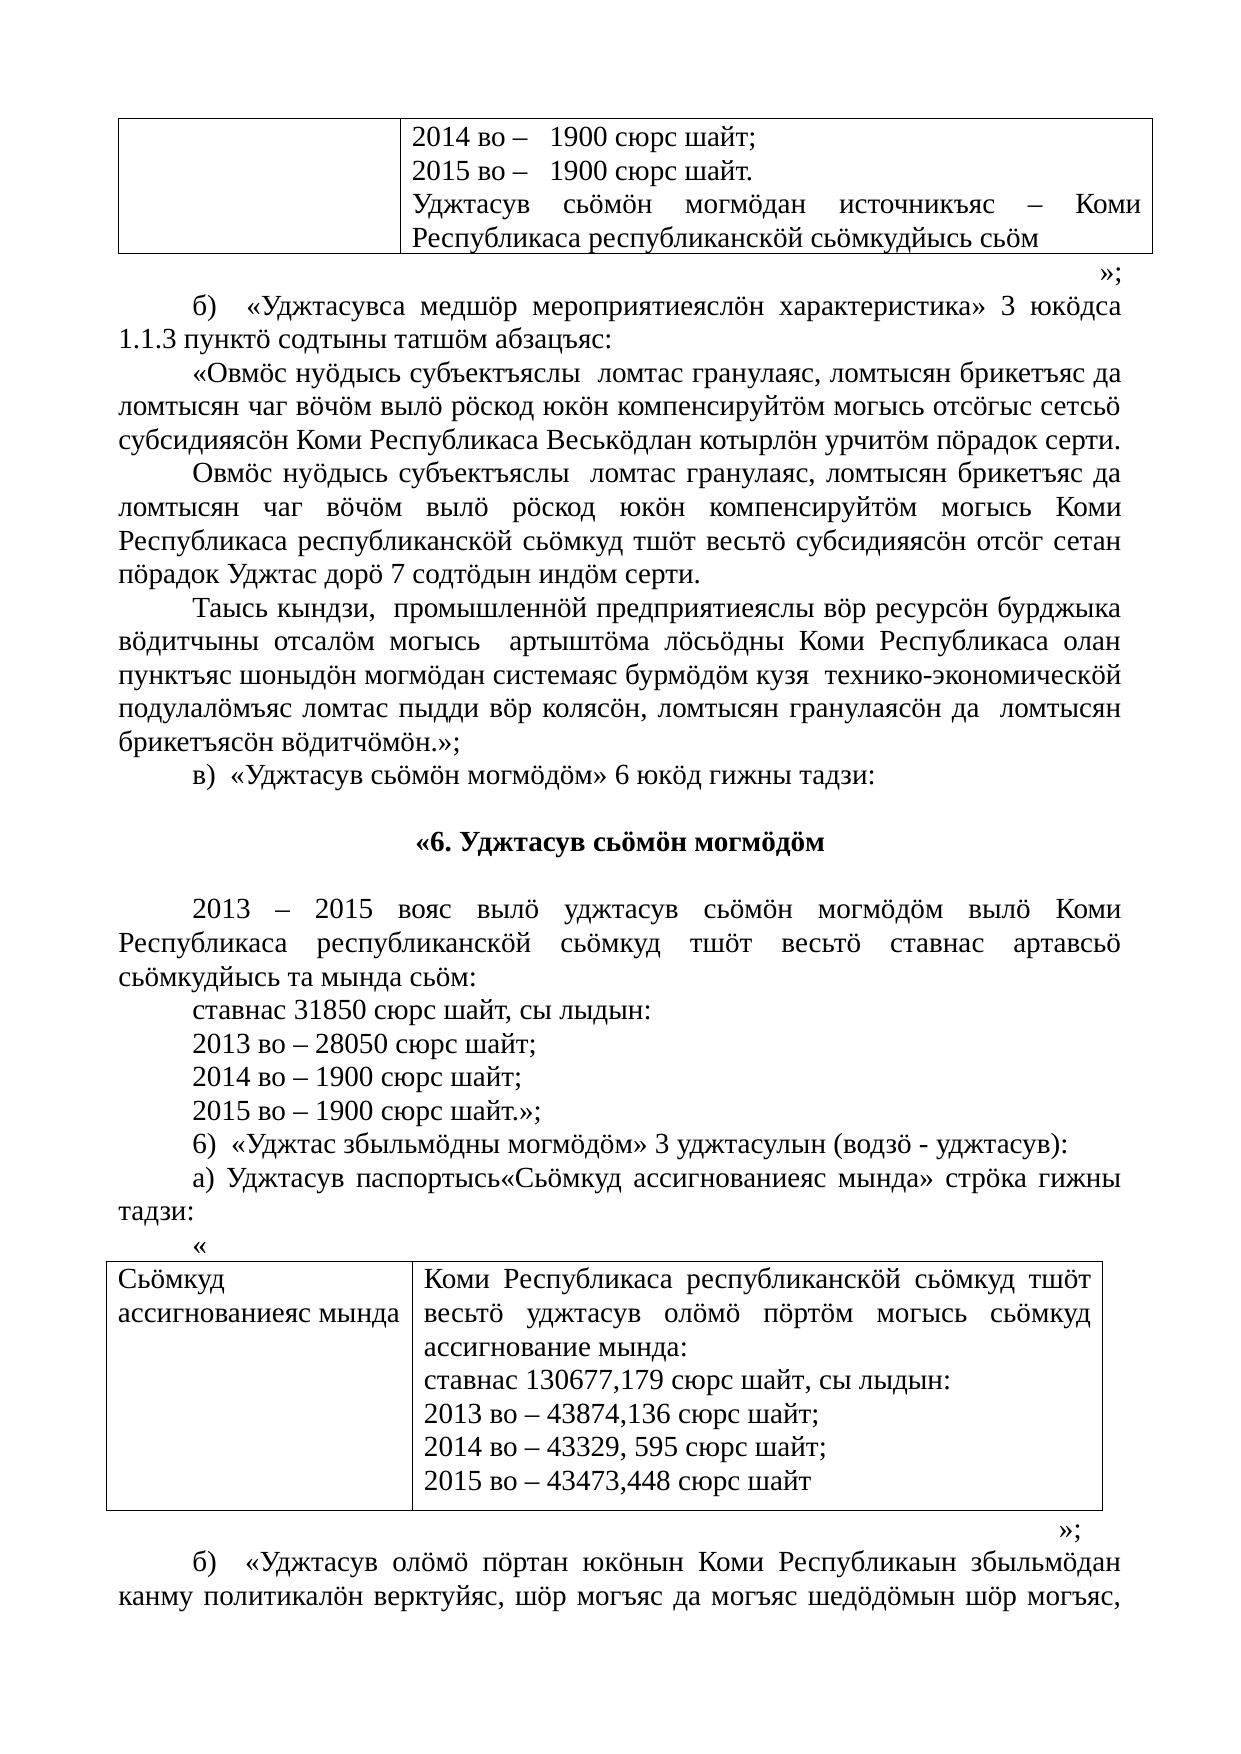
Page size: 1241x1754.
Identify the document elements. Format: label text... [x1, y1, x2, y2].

text «Овмӧс нуӧдысь субъектъяслы ломтас гранулаяс, ломтысян брикетъяс да ломтысян чаг вӧчӧм вылӧ рӧскод юкӧн компенсируйтӧм могысь отсӧгыс сетсьӧ субсидияясӧн Коми Республикаса Веськӧдлан котырлӧн урчитӧм пӧрадок серти. [118, 355, 1122, 456]
text в) «Уджтасув сьӧмӧн могмӧдӧм» 6 юкӧд гижны тадзи: [118, 757, 1122, 791]
text 6) «Уджтас збыльмӧдны могмӧдӧм» 3 уджтасулын (водзӧ - уджтасув): [118, 1126, 1122, 1160]
text 2013 – 2015 вояс вылӧ уджтасув сьӧмӧн могмӧдӧм вылӧ Коми Республикаса республиканскӧй сьӧмкуд тшӧт весьтӧ ставнас артавсьӧ сьӧмкудйысь та мында сьӧм: [118, 892, 1122, 992]
table_header [119, 119, 400, 253]
text « [118, 1227, 1122, 1261]
text ставнас 5750+20000+2300+1900+1900=31850 сюрс шайт, сы лыдын: [118, 992, 1122, 1026]
text Таысь кындзи, промышленнӧй предприятиеяслы вӧр ресурсӧн бурджыка вӧдитчыны отсалӧм могысь артыштӧма лӧсьӧдны Коми Республикаса олан пунктъяс шоныдӧн могмӧдан системаяс бурмӧдӧм кузя технико-экономическӧй подулалӧмъяс ломтас пыдди вӧр колясӧн, ломтысян гранулаясӧн да ломтысян брикетъясӧн вӧдитчӧмӧн.»; [118, 590, 1122, 757]
text »; [118, 1511, 1122, 1544]
text 2015 во – 1900 сюрс шайт.»; [118, 1093, 1122, 1126]
text «6. Уджтасув сьӧмӧн могмӧдӧм [118, 824, 1122, 858]
table_header Коми Республикаса республиканскӧй сьӧмкуд тшӧт весьтӧ уджтасув олӧмӧ пӧртӧм могысь сьӧмкуд ассигнование мында: ставнас 130677,179 сюрс шайт, сы лыдын: 2013 во – 43874,136 сюрс шайт; 2014 во – 43329, 595 сюрс шайт; 2015 во – 43473,448 сюрс шайт [413, 1262, 1102, 1510]
text а) Уджтасув паспортысь«Сьӧмкуд ассигнованиеяс мында» стрӧка гижны тадзи: [118, 1160, 1122, 1227]
table_header Сьӧмкуд ассигнованиеяс мында [107, 1262, 412, 1510]
text »; [118, 254, 1122, 288]
table_header Уджтасув сьӧмӧн могмӧдан мында 5750+20000+2300+1900+1900=31850 сюрс шайт, сы лыдын уджтасув сьӧмӧн могмӧдӧм кузя вояс серти: 2013 во – 5750+20000+2300=28050 сюрс шайт; 2014 во – 1900 сюрс шайт; 2015 во – 1900 сюрс шайт. Уджтасув сьӧмӧн могмӧдан источникъяс – Коми Республикаса республиканскӧй сьӧмкудйысь сьӧм [401, 119, 1152, 253]
text Овмӧс нуӧдысь субъектъяслы ломтас гранулаяс, ломтысян брикетъяс да ломтысян чаг вӧчӧм вылӧ рӧскод юкӧн компенсируйтӧм могысь Коми Республикаса республиканскӧй сьӧмкуд тшӧт весьтӧ субсидияясӧн отсӧг сетан пӧрадок Уджтас дорӧ 7 содтӧдын индӧм серти. [118, 456, 1122, 590]
text б) «Уджтасув олӧмӧ пӧртан юкӧнын Коми Республикаын збыльмӧдан канму политикалӧн верктуйяс, шӧр могъяс да могъяс шедӧдӧмын шӧр могъяс, [118, 1544, 1122, 1612]
text б) «Уджтасувса медшӧр мероприятиеяслӧн характеристика» 3 юкӧдса 1.1.3 пунктӧ содтыны татшӧм абзацъяс: [118, 288, 1122, 355]
text 2013 во – 5750+20000+2300=28050 сюрс шайт; [118, 1026, 1122, 1059]
text 2014 во – 1900 сюрс шайт; [118, 1059, 1122, 1093]
